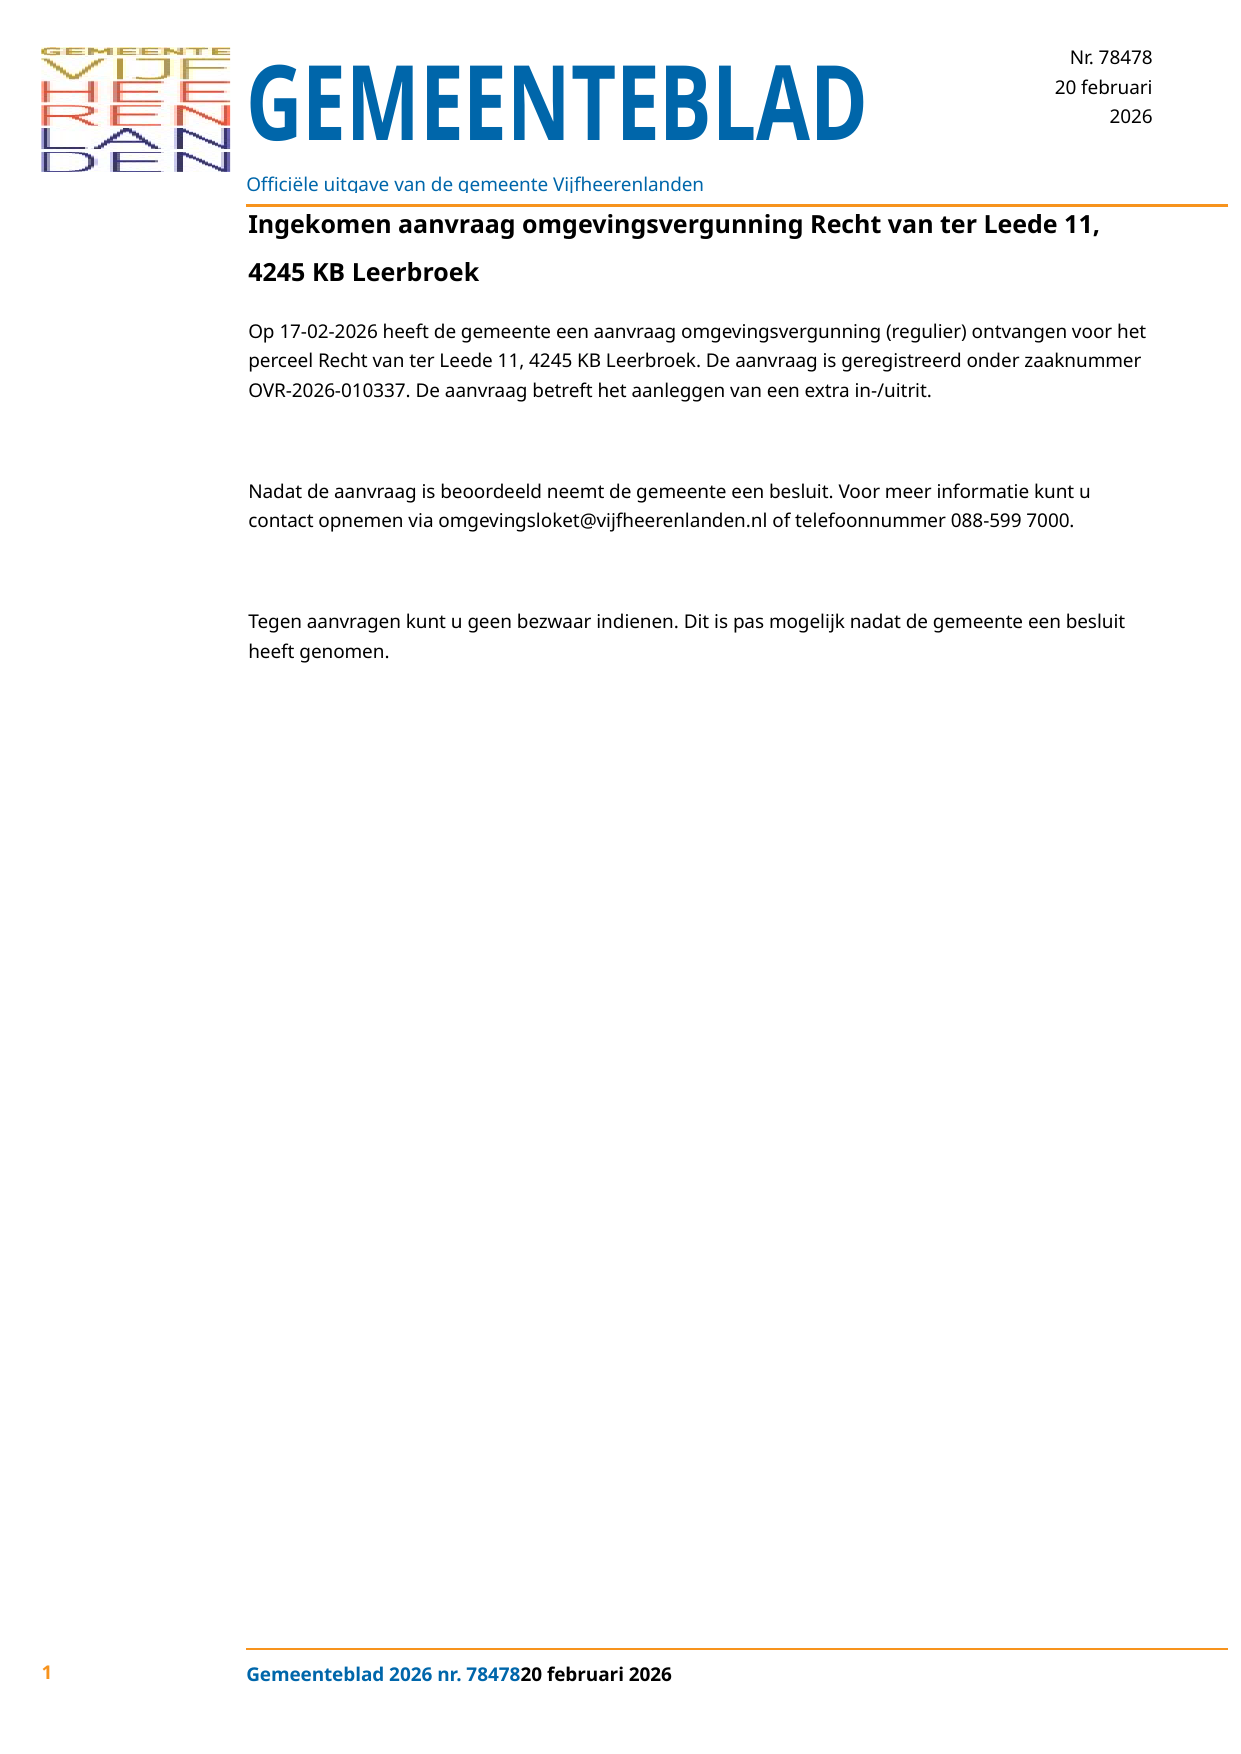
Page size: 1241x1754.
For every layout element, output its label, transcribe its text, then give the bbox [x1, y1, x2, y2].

picture [41, 47, 231, 172]
text Nadat de aanvraag is beoordeeld neemt de gemeente een besluit. Voor meer informatie kunt u contact opnemen via omgevingsloket@vijfheerenlanden.nl of telefoonnummer 088-599 7000. [248, 478, 1152, 533]
text Tegen aanvragen kunt u geen bezwaar indienen. Dit is pas mogelijk nadat de gemeente een besluit heeft genomen. [248, 608, 1152, 664]
text Op 17-02-2026 heeft de gemeente een aanvraag omgevingsvergunning (regulier) ontvangen voor het perceel Recht van ter Leede 11, 4245 KB Leerbroek. De aanvraag is geregistreerd onder zaaknummer OVR-2026-010337. De aanvraag betreft het aanleggen van een extra in-/uitrit. [248, 318, 1152, 403]
text Ingekomen aanvraag omgevingsvergunning Recht van ter Leede 11, 4245 KB Leerbroek [248, 207, 1152, 288]
